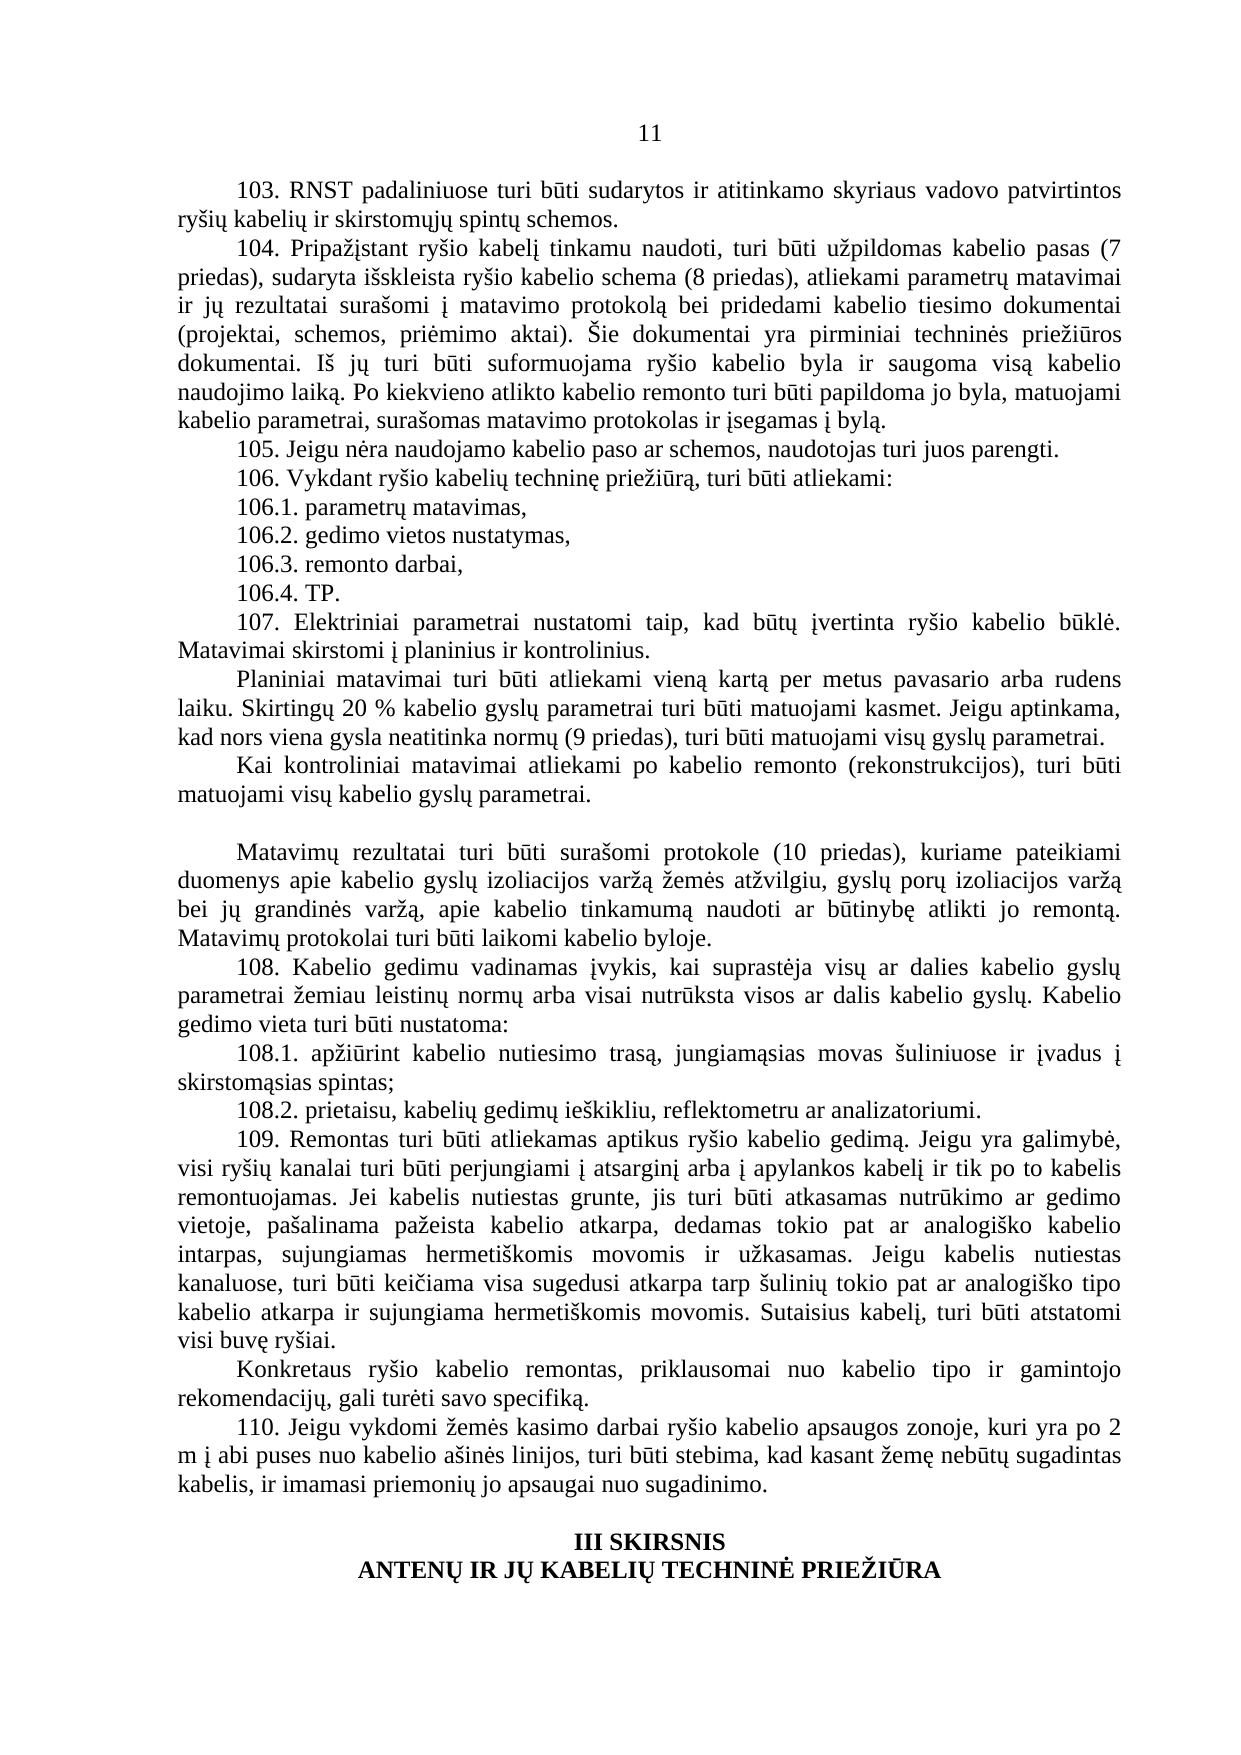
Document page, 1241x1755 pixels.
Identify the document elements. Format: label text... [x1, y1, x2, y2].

text 106. Vykdant ryšio kabelių techninę priežiūrą, turi būti atliekami: [177, 463, 1122, 492]
text 106.3. remonto darbai, [177, 549, 1122, 578]
text ANTENŲ IR JŲ KABELIŲ TECHNINĖ PRIEŽIŪRA [177, 1556, 1122, 1584]
text 106.2. gedimo vietos nustatymas, [177, 521, 1122, 549]
text III SKIRSNIS [177, 1527, 1122, 1556]
text 103. RNST padaliniuose turi būti sudarytos ir atitinkamo skyriaus vadovo patvirtintos ryšių kabelių ir skirstomųjų spintų schemos. [177, 176, 1122, 233]
text 110. Jeigu vykdomi žemės kasimo darbai ryšio kabelio apsaugos zonoje, kuri yra po 2 m į abi puses nuo kabelio ašinės linijos, turi būti stebima, kad kasant žemę nebūtų sugadintas kabelis, ir imamasi priemonių jo apsaugai nuo sugadinimo. [177, 1412, 1122, 1498]
text 108. Kabelio gedimu vadinamas įvykis, kai suprastėja visų ar dalies kabelio gyslų parametrai žemiau leistinų normų arba visai nutrūksta visos ar dalis kabelio gyslų. Kabelio gedimo vieta turi būti nustatoma: [177, 952, 1122, 1038]
text 109. Remontas turi būti atliekamas aptikus ryšio kabelio gedimą. Jeigu yra galimybė, visi ryšių kanalai turi būti perjungiami į atsarginį arba į apylankos kabelį ir tik po to kabelis remontuojamas. Jei kabelis nutiestas grunte, jis turi būti atkasamas nutrūkimo ar gedimo vietoje, pašalinama pažeista kabelio atkarpa, dedamas tokio pat ar analogiško kabelio intarpas, sujungiamas hermetiškomis movomis ir užkasamas. Jeigu kabelis nutiestas kanaluose, turi būti keičiama visa sugedusi atkarpa tarp šulinių tokio pat ar analogiško tipo kabelio atkarpa ir sujungiama hermetiškomis movomis. Sutaisius kabelį, turi būti atstatomi visi buvę ryšiai. [177, 1124, 1122, 1354]
text 107. Elektriniai parametrai nustatomi taip, kad būtų įvertinta ryšio kabelio būklė. Matavimai skirstomi į planinius ir kontrolinius. [177, 607, 1122, 664]
text 108.2. prietaisu, kabelių gedimų ieškikliu, reflektometru ar analizatoriumi. [177, 1096, 1122, 1124]
text 104. Pripažįstant ryšio kabelį tinkamu naudoti, turi būti užpildomas kabelio pasas (7 priedas), sudaryta išskleista ryšio kabelio schema (8 priedas), atliekami parametrų matavimai ir jų rezultatai surašomi į matavimo protokolą bei pridedami kabelio tiesimo dokumentai (projektai, schemos, priėmimo aktai). Šie dokumentai yra pirminiai techninės priežiūros dokumentai. Iš jų turi būti suformuojama ryšio kabelio byla ir saugoma visą kabelio naudojimo laiką. Po kiekvieno atlikto kabelio remonto turi būti papildoma jo byla, matuojami kabelio parametrai, surašomas matavimo protokolas ir įsegamas į bylą. [177, 233, 1122, 434]
text Planiniai matavimai turi būti atliekami vieną kartą per metus pavasario arba rudens laiku. Skirtingų 20 % kabelio gyslų parametrai turi būti matuojami kasmet. Jeigu aptinkama, kad nors viena gysla neatitinka normų (9 priedas), turi būti matuojami visų gyslų parametrai. [177, 664, 1122, 751]
text 106.4. TP. [177, 578, 1122, 607]
text Kai kontroliniai matavimai atliekami po kabelio remonto (rekonstrukcijos), turi būti matuojami visų kabelio gyslų parametrai. [177, 751, 1122, 808]
text 108.1. apžiūrint kabelio nutiesimo trasą, jungiamąsias movas šuliniuose ir įvadus į skirstomąsias spintas; [177, 1038, 1122, 1096]
text Matavimų rezultatai turi būti surašomi protokole (10 priedas), kuriame pateikiami duomenys apie kabelio gyslų izoliacijos varžą žemės atžvilgiu, gyslų porų izoliacijos varžą bei jų grandinės varžą, apie kabelio tinkamumą naudoti ar būtinybę atlikti jo remontą. Matavimų protokolai turi būti laikomi kabelio byloje. [177, 837, 1122, 952]
text 106.1. parametrų matavimas, [177, 492, 1122, 521]
text 105. Jeigu nėra naudojamo kabelio paso ar schemos, naudotojas turi juos parengti. [177, 434, 1122, 463]
text Konkretaus ryšio kabelio remontas, priklausomai nuo kabelio tipo ir gamintojo rekomendacijų, gali turėti savo specifiką. [177, 1354, 1122, 1412]
